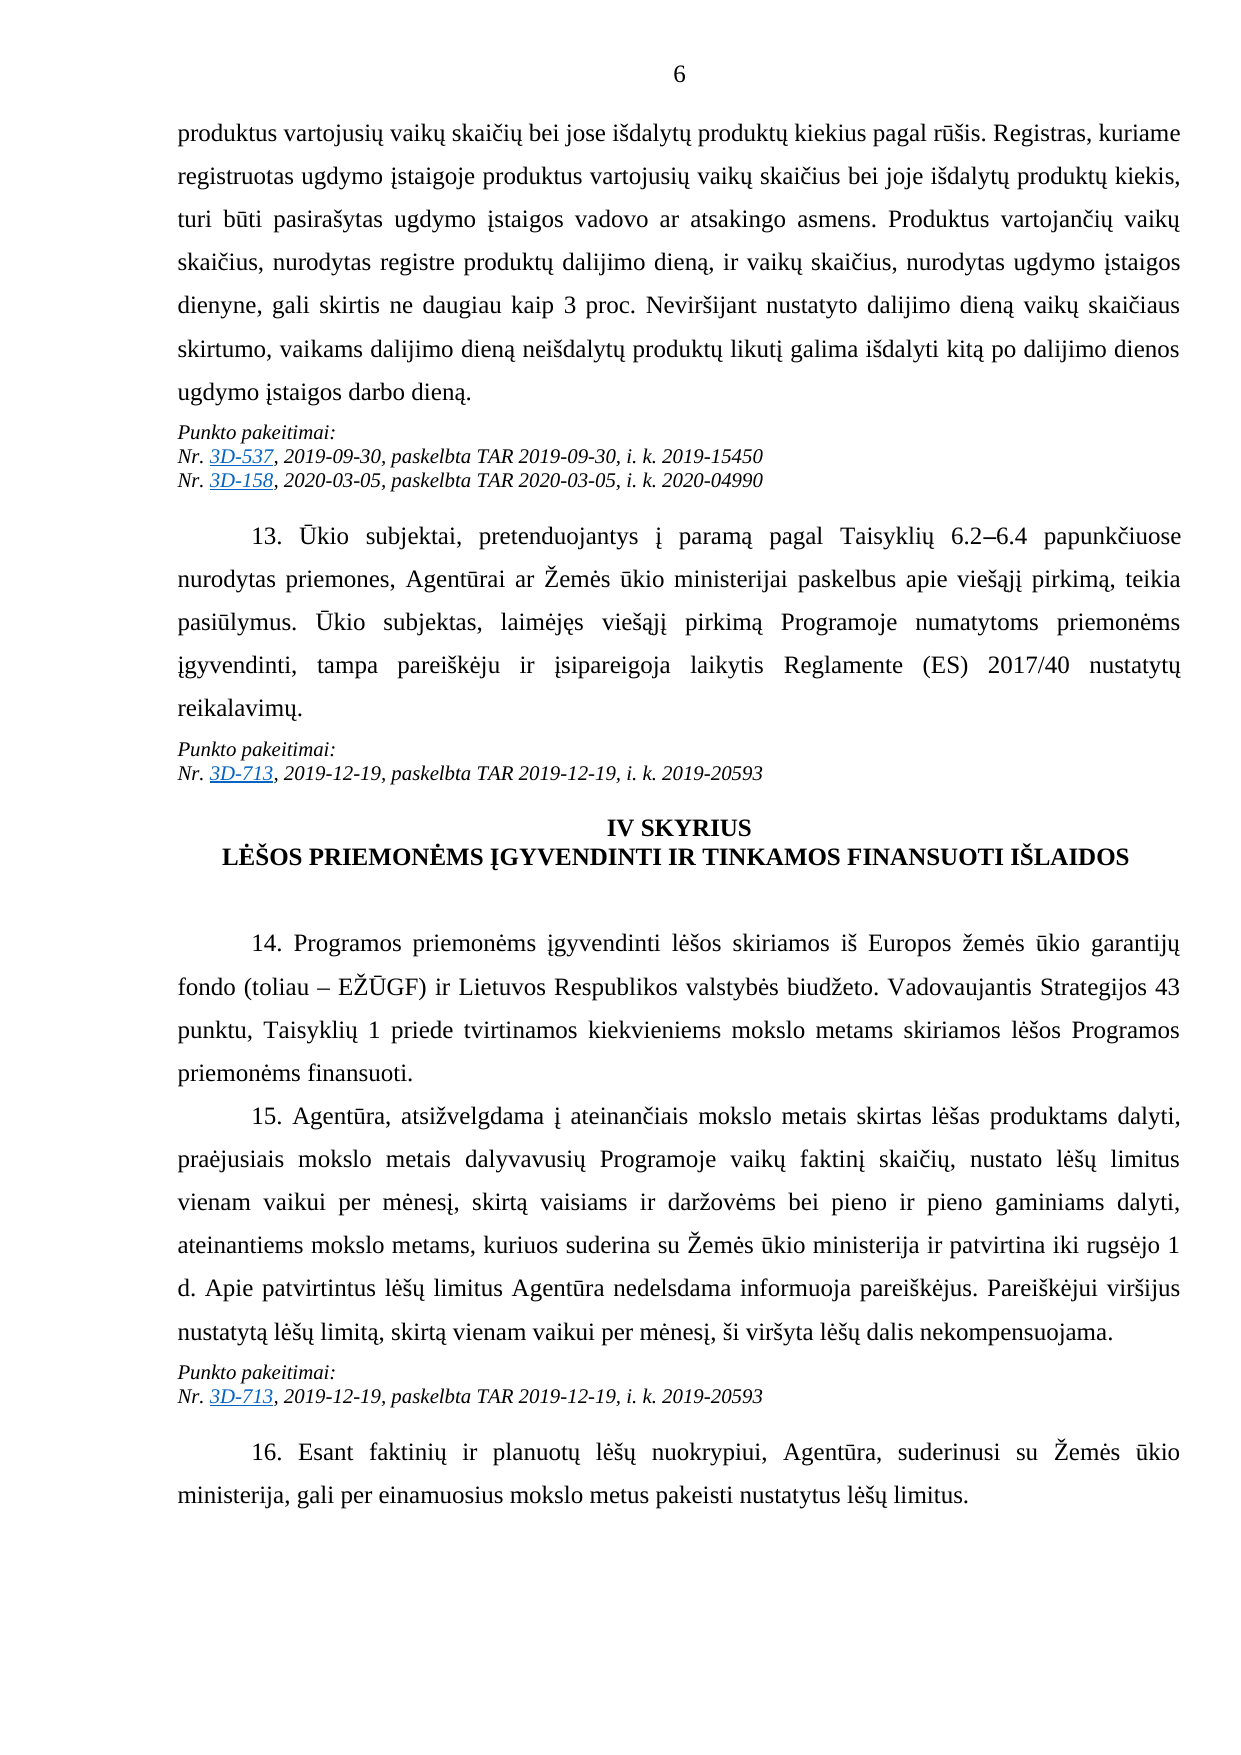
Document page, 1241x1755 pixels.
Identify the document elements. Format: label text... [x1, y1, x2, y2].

text 15. Agentūra, atsižvelgdama į ateinančiais mokslo metais skirtas lėšas produktams dalyti, praėjusiais mokslo metais dalyvavusių Programoje vaikų faktinį skaičių, nustato lėšų limitus vienam vaikui per mėnesį, skirtą vaisiams ir daržovėms bei pieno ir pieno gaminiams dalyti, ateinantiems mokslo metams, kuriuos suderina su Žemės ūkio ministerija ir patvirtina iki rugsėjo 1 d. Apie patvirtintus lėšų limitus Agentūra nedelsdama informuoja pareiškėjus. Pareiškėjui viršijus nustatytą lėšų limitą, skirtą vienam vaikui per mėnesį, ši viršyta lėšų dalis nekompensuojama. [177, 1101, 1181, 1345]
text Nr. 3D-713, 2019-12-19, paskelbta TAR 2019-12-19, i. k. 2019-20593 [177, 761, 1181, 785]
text Punkto pakeitimai: [177, 420, 1181, 444]
text Punkto pakeitimai: [177, 1360, 1181, 1384]
text 14. Programos priemonėms įgyvendinti lėšos skiriamos iš Europos žemės ūkio garantijų fondo (toliau – EŽŪGF) ir Lietuvos Respublikos valstybės biudžeto. Vadovaujantis Strategijos 43 punktu, Taisyklių 1 priede tvirtinamos kiekvieniems mokslo metams skiriamos lėšos Programos priemonėms finansuoti. [177, 928, 1181, 1087]
text IV SKYRIUS [177, 813, 1181, 842]
text 13. Ūkio subjektai, pretenduojantys į paramą pagal Taisyklių 6.2–6.4 papunkčiuose nurodytas priemones, Agentūrai ar Žemės ūkio ministerijai paskelbus apie viešąjį pirkimą, teikia pasiūlymus. Ūkio subjektas, laimėjęs viešąjį pirkimą Programoje numatytoms priemonėms įgyvendinti, tampa pareiškėju ir įsipareigoja laikytis Reglamente (ES) 2017/40 nustatytų reikalavimų. [177, 521, 1181, 722]
text Nr. 3D-158, 2020-03-05, paskelbta TAR 2020-03-05, i. k. 2020-04990 [177, 468, 1181, 492]
text Punkto pakeitimai: [177, 737, 1181, 761]
text Nr. 3D-713, 2019-12-19, paskelbta TAR 2019-12-19, i. k. 2019-20593 [177, 1384, 1181, 1408]
text produktus vartojusių vaikų skaičių bei jose išdalytų produktų kiekius pagal rūšis. Registras, kuriame registruotas ugdymo įstaigoje produktus vartojusių vaikų skaičius bei joje išdalytų produktų kiekis, turi būti pasirašytas ugdymo įstaigos vadovo ar atsakingo asmens. Produktus vartojančių vaikų skaičius, nurodytas registre produktų dalijimo dieną, ir vaikų skaičius, nurodytas ugdymo įstaigos dienyne, gali skirtis ne daugiau kaip 3 proc. Neviršijant nustatyto dalijimo dieną vaikų skaičiaus skirtumo, vaikams dalijimo dieną neišdalytų produktų likutį galima išdalyti kitą po dalijimo dienos ugdymo įstaigos darbo dieną. [177, 118, 1181, 406]
text LĖŠOS PRIEMONĖMS ĮGYVENDINTI IR TINKAMOS FINANSUOTI IŠLAIDOS [177, 842, 1181, 871]
text 16. Esant faktinių ir planuotų lėšų nuokrypiui, Agentūra, suderinusi su Žemės ūkio ministerija, gali per einamuosius mokslo metus pakeisti nustatytus lėšų limitus. [177, 1437, 1181, 1508]
text Nr. 3D-537, 2019-09-30, paskelbta TAR 2019-09-30, i. k. 2019-15450 [177, 444, 1181, 468]
